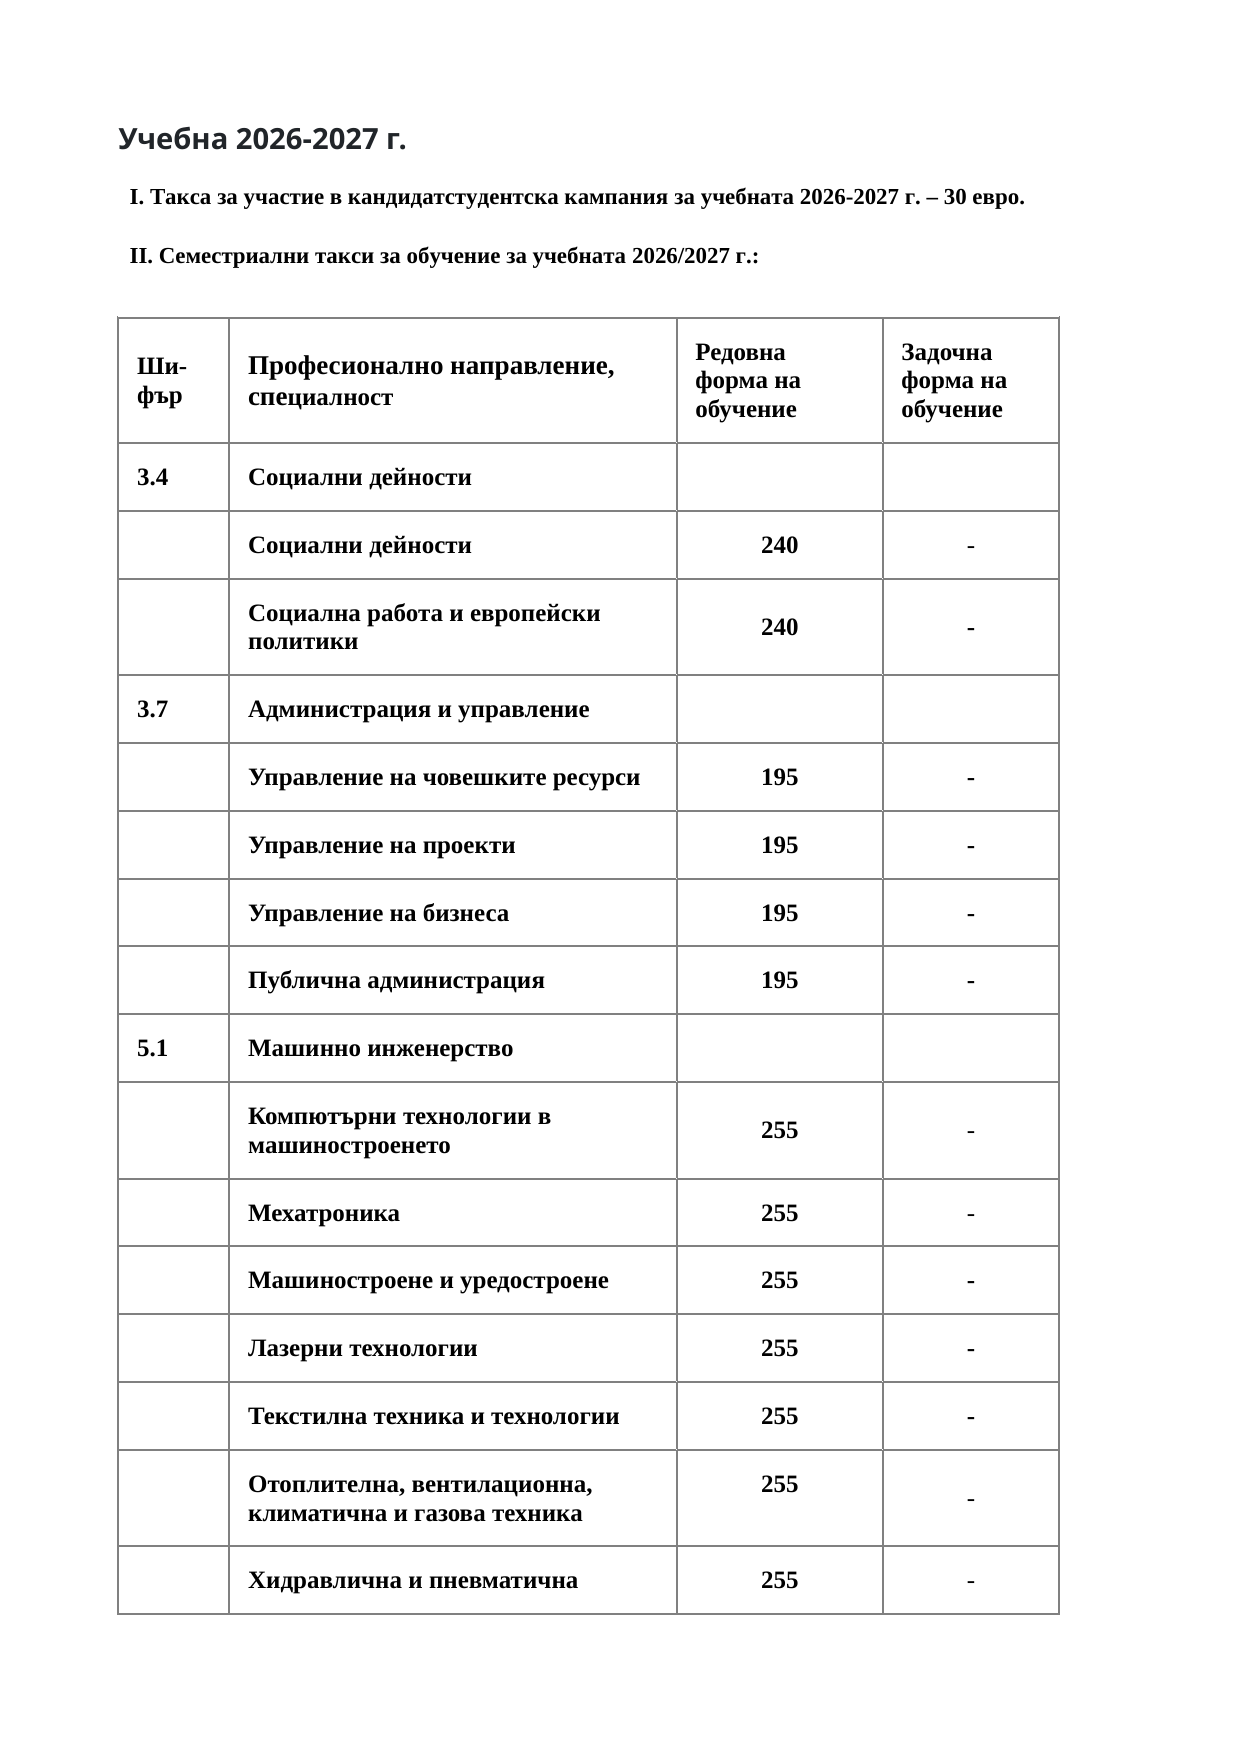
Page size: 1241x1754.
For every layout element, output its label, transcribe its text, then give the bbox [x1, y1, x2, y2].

table_cell 3.7 [119, 676, 228, 742]
table_cell [884, 444, 1058, 509]
table_cell Социални дейности [230, 512, 676, 577]
table_cell 255 [678, 1247, 882, 1313]
table_cell ІІ. Семестриални такси за обучение за учебната 2026/2027 г.: [118, 238, 1240, 269]
table_cell - [884, 1315, 1058, 1381]
table_cell - [884, 1383, 1058, 1449]
table_header Задочна форма на обучение [884, 319, 1058, 442]
table_cell - [884, 1083, 1058, 1177]
table_cell - [884, 947, 1058, 1013]
table_cell [884, 676, 1058, 742]
table_cell 5.1 [119, 1015, 228, 1081]
table_cell 195 [678, 880, 882, 945]
table_cell Публична администрация [230, 947, 676, 1013]
table_cell [884, 1015, 1058, 1081]
table_cell [119, 1247, 228, 1313]
table_cell [119, 512, 228, 577]
table_cell - [884, 512, 1058, 577]
table_cell - [884, 812, 1058, 877]
table_cell 195 [678, 947, 882, 1013]
table_cell [119, 744, 228, 809]
table_cell 240 [678, 512, 882, 577]
table_cell - [884, 1451, 1058, 1545]
table_cell Управление на проекти [230, 812, 676, 877]
table_cell 255 [678, 1451, 882, 1545]
table_cell [678, 676, 882, 742]
table_cell [119, 1083, 228, 1177]
table_cell [119, 880, 228, 945]
table_cell [119, 1180, 228, 1245]
table_cell - [884, 1547, 1058, 1613]
table_cell 255 [678, 1083, 882, 1177]
table_cell 240 [678, 580, 882, 674]
table_cell Социална работа и европейски политики [230, 580, 676, 674]
table_cell 255 [678, 1180, 882, 1245]
table_cell [119, 812, 228, 877]
table_cell Отоплителна, вентилационна, климатична и газова техника [230, 1451, 676, 1545]
table_cell Администрация и управление [230, 676, 676, 742]
table_cell 255 [678, 1315, 882, 1381]
table_cell [119, 947, 228, 1013]
table_cell [119, 1315, 228, 1381]
table_cell Машиностроене и уредостроене [230, 1247, 676, 1313]
table_cell Лазерни технологии [230, 1315, 676, 1381]
table_cell - [884, 580, 1058, 674]
table_cell [678, 1015, 882, 1081]
table_cell - [884, 1247, 1058, 1313]
table_cell 195 [678, 744, 882, 809]
table_cell Мехатроника [230, 1180, 676, 1245]
table_cell - [884, 880, 1058, 945]
table_cell 195 [678, 812, 882, 877]
text Учебна 2026-2027 г. [118, 118, 1122, 158]
table_cell 3.4 [119, 444, 228, 509]
table_cell Компютърни технологии в машиностроенето [230, 1083, 676, 1177]
table_header І. Такса за участие в кандидатстудентска кампания за учебната 2026-2027 г. – 30 евро. [118, 178, 1240, 209]
table_cell - [884, 744, 1058, 809]
table_cell Хидравлична и пневматична [230, 1547, 676, 1613]
table_cell [119, 1547, 228, 1613]
table_cell [119, 580, 228, 674]
table_cell Управление на човешките ресурси [230, 744, 676, 809]
table_cell Текстилна техника и технологии [230, 1383, 676, 1449]
table_cell [119, 1451, 228, 1545]
table_cell [119, 1383, 228, 1449]
table_cell Машинно инженерство [230, 1015, 676, 1081]
table_header Професионално направление, специалност [230, 319, 676, 442]
table_header Ши-фър [119, 319, 228, 442]
table_cell - [884, 1180, 1058, 1245]
table_cell [678, 444, 882, 509]
table_cell Социални дейности [230, 444, 676, 509]
table_cell Управление на бизнеса [230, 880, 676, 945]
table_header Редовна форма на обучение [678, 319, 882, 442]
table_cell 255 [678, 1383, 882, 1449]
table_cell [118, 210, 1240, 238]
table_cell 255 [678, 1547, 882, 1613]
